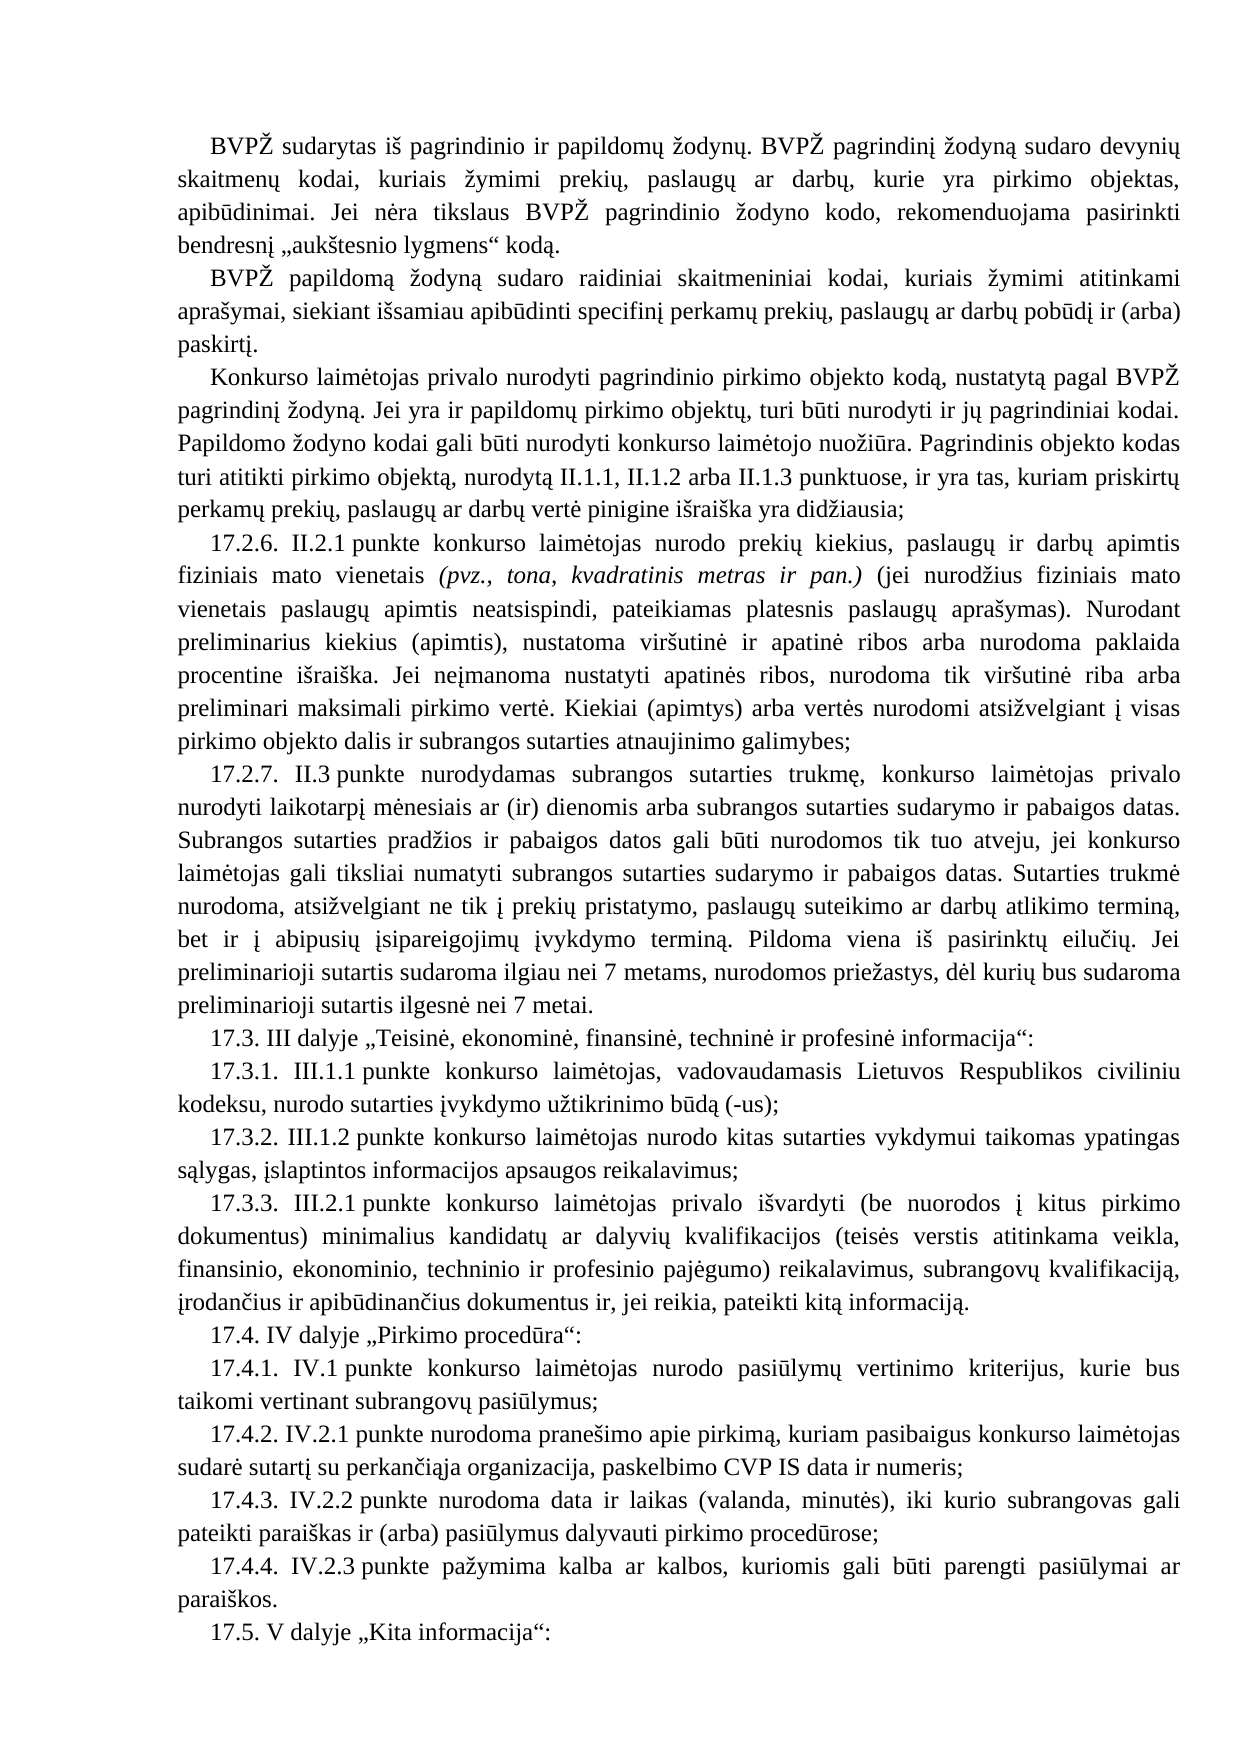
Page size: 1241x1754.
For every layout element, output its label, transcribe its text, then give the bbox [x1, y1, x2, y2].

text Konkurso laimėtojas privalo nurodyti pagrindinio pirkimo objekto kodą, nustatytą pagal BVPŽ pagrindinį žodyną. Jei yra ir papildomų pirkimo objektų, turi būti nurodyti ir jų pagrindiniai kodai. Papildomo žodyno kodai gali būti nurodyti konkurso laimėtojo nuožiūra. Pagrindinis objekto kodas turi atitikti pirkimo objektą, nurodytą II.1.1, II.1.2 arba II.1.3 punktuose, ir yra tas, kuriam priskirtų perkamų prekių, paslaugų ar darbų vertė pinigine išraiška yra didžiausia; [177, 362, 1181, 523]
text 17.5. V dalyje „Kita informacija“: [177, 1617, 1181, 1646]
text 17.2.6. II.2.1 punkte konkurso laimėtojas nurodo prekių kiekius, paslaugų ir darbų apimtis fiziniais mato vienetais (pvz., tona, kvadratinis metras ir pan.) (jei nurodžius fiziniais mato vienetais paslaugų apimtis neatsispindi, pateikiamas platesnis paslaugų aprašymas). Nurodant preliminarius kiekius (apimtis), nustatoma viršutinė ir apatinė ribos arba nurodoma paklaida procentine išraiška. Jei neįmanoma nustatyti apatinės ribos, nurodoma tik viršutinė riba arba preliminari maksimali pirkimo vertė. Kiekiai (apimtys) arba vertės nurodomi atsižvelgiant į visas pirkimo objekto dalis ir subrangos sutarties atnaujinimo galimybes; [177, 528, 1181, 754]
text 17.4.2. IV.2.1 punkte nurodoma pranešimo apie pirkimą, kuriam pasibaigus konkurso laimėtojas sudarė sutartį su perkančiąja organizacija, paskelbimo CVP IS data ir numeris; [177, 1419, 1181, 1481]
text BVPŽ sudarytas iš pagrindinio ir papildomų žodynų. BVPŽ pagrindinį žodyną sudaro devynių skaitmenų kodai, kuriais žymimi prekių, paslaugų ar darbų, kurie yra pirkimo objektas, apibūdinimai. Jei nėra tikslaus BVPŽ pagrindinio žodyno kodo, rekomenduojama pasirinkti bendresnį „aukštesnio lygmens“ kodą. [177, 131, 1181, 259]
text 17.3. III dalyje „Teisinė, ekonominė, finansinė, techninė ir profesinė informacija“: [177, 1023, 1181, 1052]
text 17.4. IV dalyje „Pirkimo procedūra“: [177, 1320, 1181, 1349]
text 17.4.1. IV.1 punkte konkurso laimėtojas nurodo pasiūlymų vertinimo kriterijus, kurie bus taikomi vertinant subrangovų pasiūlymus; [177, 1353, 1181, 1415]
text 17.4.4. IV.2.3 punkte pažymima kalba ar kalbos, kuriomis gali būti parengti pasiūlymai ar paraiškos. [177, 1551, 1181, 1613]
text 17.3.1. III.1.1 punkte konkurso laimėtojas, vadovaudamasis Lietuvos Respublikos civiliniu kodeksu, nurodo sutarties įvykdymo užtikrinimo būdą (-us); [177, 1056, 1181, 1118]
text 17.3.2. III.1.2 punkte konkurso laimėtojas nurodo kitas sutarties vykdymui taikomas ypatingas sąlygas, įslaptintos informacijos apsaugos reikalavimus; [177, 1122, 1181, 1184]
text 17.3.3. III.2.1 punkte konkurso laimėtojas privalo išvardyti (be nuorodos į kitus pirkimo dokumentus) minimalius kandidatų ar dalyvių kvalifikacijos (teisės verstis atitinkama veikla, finansinio, ekonominio, techninio ir profesinio pajėgumo) reikalavimus, subrangovų kvalifikaciją, įrodančius ir apibūdinančius dokumentus ir, jei reikia, pateikti kitą informaciją. [177, 1188, 1181, 1316]
text BVPŽ papildomą žodyną sudaro raidiniai skaitmeniniai kodai, kuriais žymimi atitinkami aprašymai, siekiant išsamiau apibūdinti specifinį perkamų prekių, paslaugų ar darbų pobūdį ir (arba) paskirtį. [177, 263, 1181, 358]
text 17.4.3. IV.2.2 punkte nurodoma data ir laikas (valanda, minutės), iki kurio subrangovas gali pateikti paraiškas ir (arba) pasiūlymus dalyvauti pirkimo procedūrose; [177, 1485, 1181, 1547]
text 17.2.7. II.3 punkte nurodydamas subrangos sutarties trukmę, konkurso laimėtojas privalo nurodyti laikotarpį mėnesiais ar (ir) dienomis arba subrangos sutarties sudarymo ir pabaigos datas. Subrangos sutarties pradžios ir pabaigos datos gali būti nurodomos tik tuo atveju, jei konkurso laimėtojas gali tiksliai numatyti subrangos sutarties sudarymo ir pabaigos datas. Sutarties trukmė nurodoma, atsižvelgiant ne tik į prekių pristatymo, paslaugų suteikimo ar darbų atlikimo terminą, bet ir į abipusių įsipareigojimų įvykdymo terminą. Pildoma viena iš pasirinktų eilučių. Jei preliminarioji sutartis sudaroma ilgiau nei 7 metams, nurodomos priežastys, dėl kurių bus sudaroma preliminarioji sutartis ilgesnė nei 7 metai. [177, 759, 1181, 1019]
